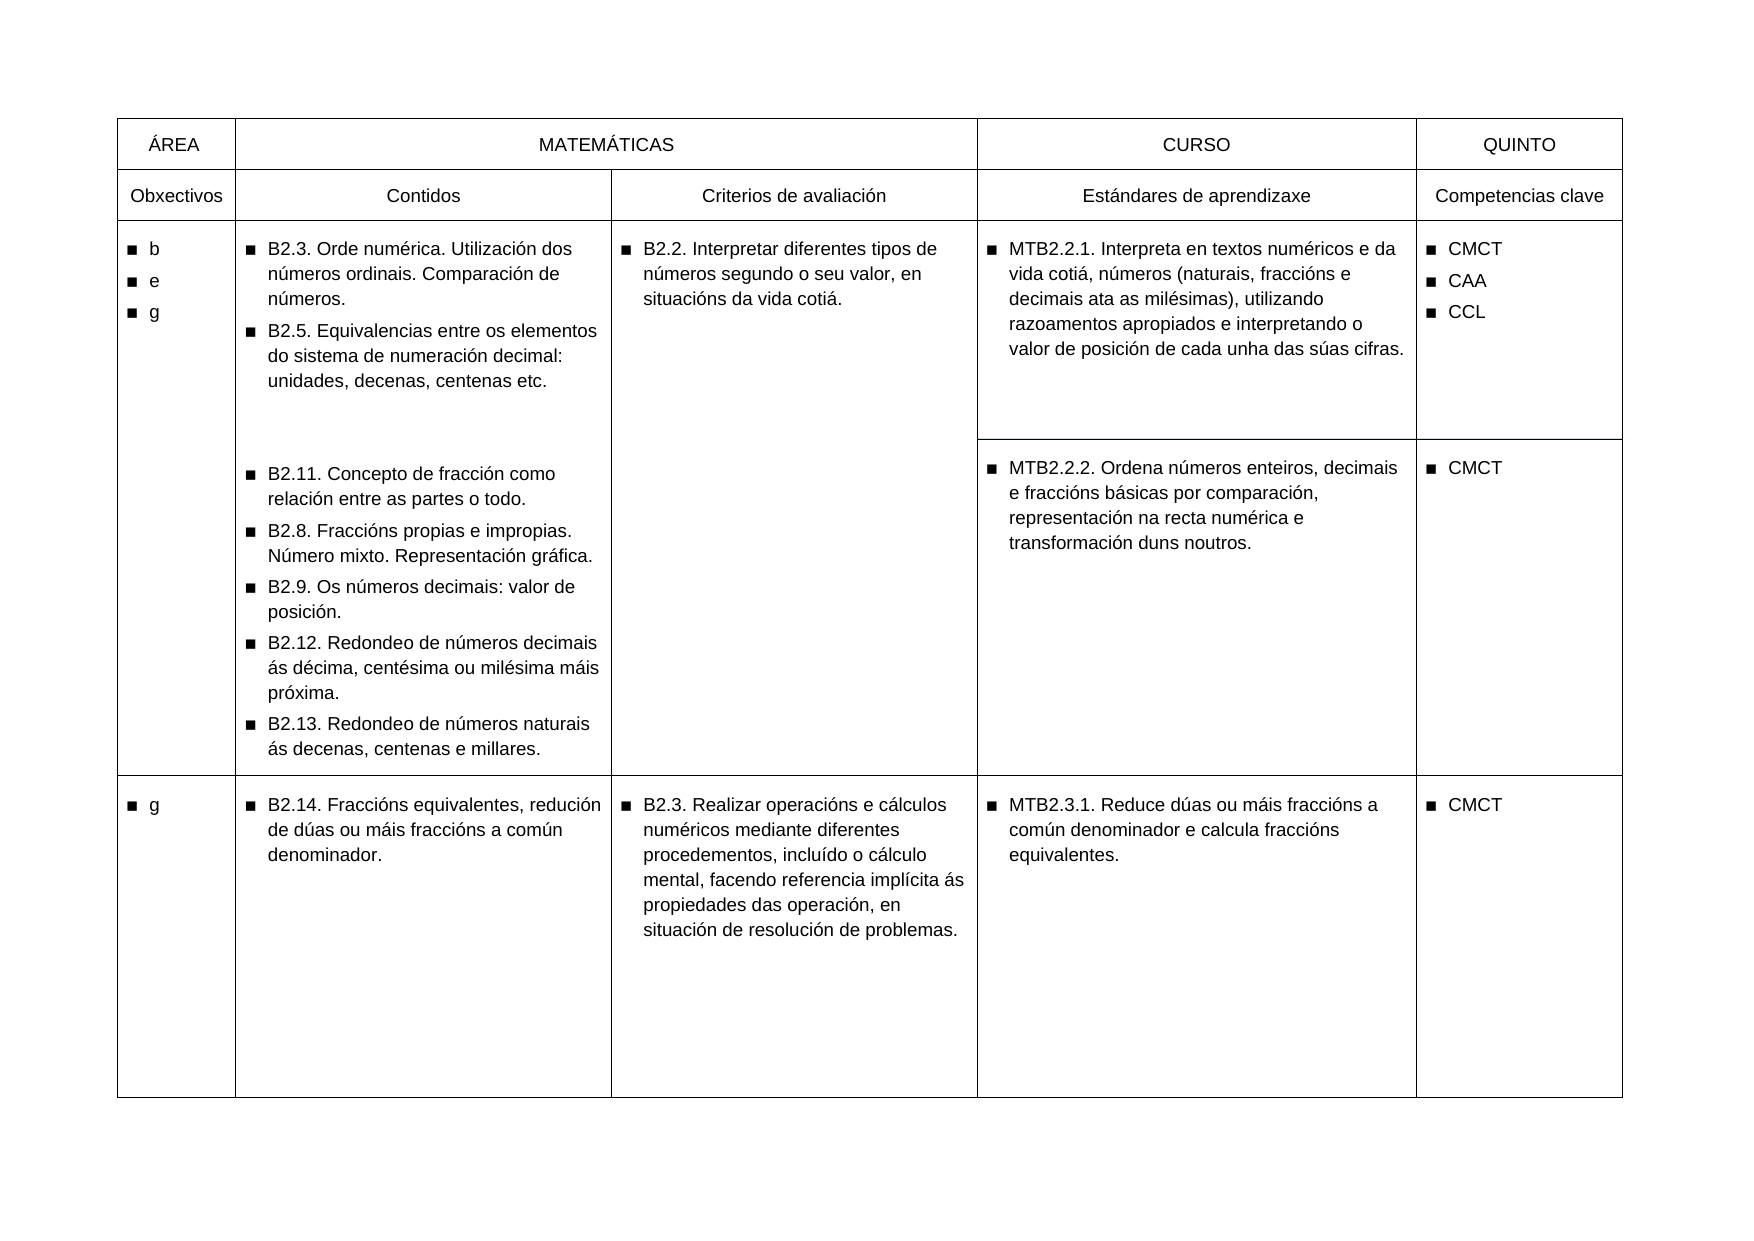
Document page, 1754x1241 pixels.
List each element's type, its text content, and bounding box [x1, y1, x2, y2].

table_cell Obxectivos [118, 170, 235, 220]
table_cell Contidos [236, 170, 611, 220]
table_cell B2.2. Interpretar diferentes tipos de números segundo o seu valor, en situacións da vida cotiá. [612, 221, 977, 775]
table_cell CMCT CAA CCL [1417, 221, 1622, 438]
table_cell B2.3. Realizar operacións e cálculos numéricos mediante diferentes procedementos, incluído o cálculo mental, facendo referencia implícita ás propiedades das operación, en situación de resolución de problemas. [612, 776, 977, 1097]
table_header CURSO [978, 119, 1416, 169]
table_cell g [118, 776, 235, 1097]
table_cell Estándares de aprendizaxe [978, 170, 1416, 220]
table_cell MTB2.3.1. Reduce dúas ou máis fraccións a común denominador e calcula fraccións equivalentes. [978, 776, 1416, 1097]
table_header QUINTO [1417, 119, 1622, 169]
table_cell B2.14. Fraccións equivalentes, redución de dúas ou máis fraccións a común denominador. B2.12. Redondeo de números decimais á décima, centésima ou milésima máis próxima. B2.15. Relación entre fracción e número decimal, aplicación á ordenación de fraccións. [236, 776, 611, 1097]
table_header MATEMÁTICAS [236, 119, 977, 169]
table_cell b e g [118, 221, 235, 775]
table_cell B2.3. Orde numérica. Utilización dos números ordinais. Comparación de números. B2.5. Equivalencias entre os elementos do sistema de numeración decimal: unidades, decenas, centenas etc. B2.11. Concepto de fracción como relación entre as partes o todo. B2.8. Fraccións propias e impropias. Número mixto. Representación gráfica. B2.9. Os números decimais: valor de posición. B2.12. Redondeo de números decimais ás décima, centésima ou milésima máis próxima. B2.13. Redondeo de números naturais ás decenas, centenas e millares. [236, 221, 611, 775]
table_cell CMCT [1417, 440, 1622, 775]
table_cell Criterios de avaliación [612, 170, 977, 220]
table_cell MTB2.2.1. Interpreta en textos numéricos e da vida cotiá, números (naturais, fraccións e decimais ata as milésimas), utilizando razoamentos apropiados e interpretando o valor de posición de cada unha das súas cifras. [978, 221, 1416, 438]
table_header ÁREA [118, 119, 235, 169]
table_cell Competencias clave [1417, 170, 1622, 220]
table_cell CMCT [1417, 776, 1622, 1097]
table_cell MTB2.2.2. Ordena números enteiros, decimais e fraccións básicas por comparación, representación na recta numérica e transformación duns noutros. [978, 440, 1416, 775]
